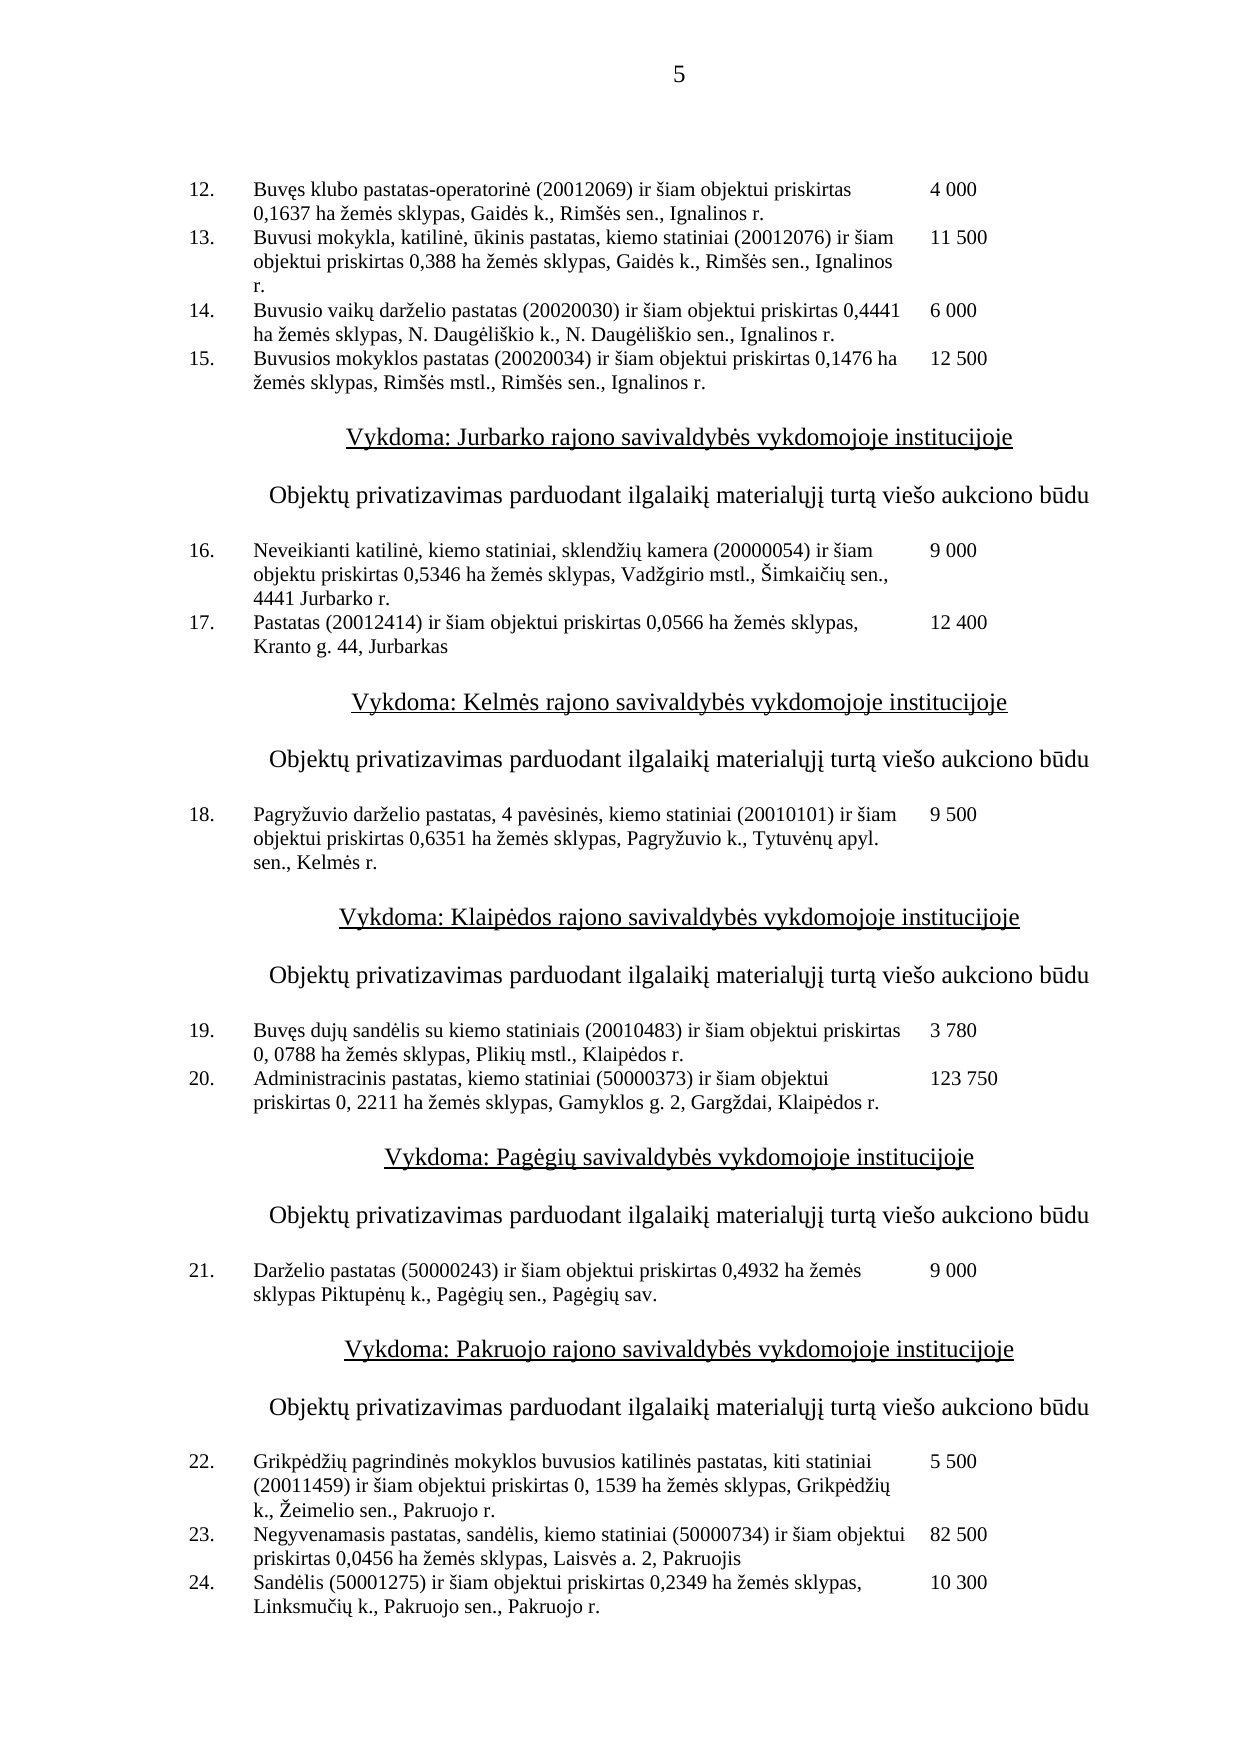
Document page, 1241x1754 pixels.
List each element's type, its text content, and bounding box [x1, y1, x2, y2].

table_header Buvęs dujų sandėlis su kiemo statiniais (20010483) ir šiam objektui priskirtas 0, 0788 ha žemės sklypas, Plikių mstl., Klaipėdos r. [242, 1018, 919, 1066]
table_header 9 000 [919, 538, 1181, 610]
text Vykdoma: Pakruojo rajono savivaldybės vykdomojoje institucijoje [177, 1334, 1181, 1363]
table_cell Buvusios mokyklos pastatas (20020034) ir šiam objektui priskirtas 0,1476 ha žemės sklypas, Rimšės mstl., Rimšės sen., Ignalinos r. [242, 346, 919, 394]
table_header 5 500 [919, 1449, 1181, 1522]
table_header 9 500 [919, 802, 1181, 874]
table_header Pagryžuvio darželio pastatas, 4 pavėsinės, kiemo statiniai (20010101) ir šiam objektui priskirtas 0,6351 ha žemės sklypas, Pagryžuvio k., Tytuvėnų apyl. sen., Kelmės r. [242, 802, 919, 874]
table_cell 20. [177, 1066, 242, 1114]
table_header 21. [177, 1258, 242, 1306]
table_cell 82 500 [919, 1522, 1181, 1570]
text Vykdoma: Jurbarko rajono savivaldybės vykdomojoje institucijoje [177, 422, 1181, 451]
table_header 19. [177, 1018, 242, 1066]
table_cell Administracinis pastatas, kiemo statiniai (50000373) ir šiam objektui priskirtas 0, 2211 ha žemės sklypas, Gamyklos g. 2, Gargždai, Klaipėdos r. [242, 1066, 919, 1114]
text Objektų privatizavimas parduodant ilgalaikį materialųjį turtą viešo aukciono būdu [177, 1200, 1181, 1229]
table_header 16. [177, 538, 242, 610]
text Vykdoma: Kelmės rajono savivaldybės vykdomojoje institucijoje [177, 687, 1181, 715]
table_cell 23. [177, 1522, 242, 1570]
text Objektų privatizavimas parduodant ilgalaikį materialųjį turtą viešo aukciono būdu [177, 480, 1181, 509]
table_cell 10 300 [919, 1570, 1181, 1618]
text Vykdoma: Pagėgių savivaldybės vykdomojoje institucijoje [177, 1142, 1181, 1171]
table_cell Pastatas (20012414) ir šiam objektui priskirtas 0,0566 ha žemės sklypas, Kranto g. 44, Jurbarkas [242, 610, 919, 658]
table_cell 11 500 [919, 225, 1181, 297]
table_header Grikpėdžių pagrindinės mokyklos buvusios katilinės pastatas, kiti statiniai (20011459) ir šiam objektui priskirtas 0, 1539 ha žemės sklypas, Grikpėdžių k., Žeimelio sen., Pakruojo r. [242, 1449, 919, 1522]
table_cell 15. [177, 346, 242, 394]
table_cell Buvusio vaikų darželio pastatas (20020030) ir šiam objektui priskirtas 0,4441 ha žemės sklypas, N. Daugėliškio k., N. Daugėliškio sen., Ignalinos r. [242, 298, 919, 346]
table_header 12. [177, 177, 242, 225]
text Objektų privatizavimas parduodant ilgalaikį materialųjį turtą viešo aukciono būdu [177, 960, 1181, 989]
table_header 3 780 [919, 1018, 1181, 1066]
table_cell 24. [177, 1570, 242, 1618]
table_cell Buvusi mokykla, katilinė, ūkinis pastatas, kiemo statiniai (20012076) ir šiam objektui priskirtas 0,388 ha žemės sklypas, Gaidės k., Rimšės sen., Ignalinos r. [242, 225, 919, 297]
table_cell 14. [177, 298, 242, 346]
table_cell 17. [177, 610, 242, 658]
table_header 18. [177, 802, 242, 874]
table_header 4 000 [919, 177, 1181, 225]
table_cell Sandėlis (50001275) ir šiam objektui priskirtas 0,2349 ha žemės sklypas, Linksmučių k., Pakruojo sen., Pakruojo r. [242, 1570, 919, 1618]
table_cell Negyvenamasis pastatas, sandėlis, kiemo statiniai (50000734) ir šiam objektui priskirtas 0,0456 ha žemės sklypas, Laisvės a. 2, Pakruojis [242, 1522, 919, 1570]
table_cell 13. [177, 225, 242, 297]
table_cell 12 500 [919, 346, 1181, 394]
table_header Darželio pastatas (50000243) ir šiam objektui priskirtas 0,4932 ha žemės sklypas Piktupėnų k., Pagėgių sen., Pagėgių sav. [242, 1258, 919, 1306]
table_header Buvęs klubo pastatas-operatorinė (20012069) ir šiam objektui priskirtas 0,1637 ha žemės sklypas, Gaidės k., Rimšės sen., Ignalinos r. [242, 177, 919, 225]
table_cell 12 400 [919, 610, 1181, 658]
table_header 9 000 [919, 1258, 1181, 1306]
table_header 22. [177, 1449, 242, 1522]
table_header Neveikianti katilinė, kiemo statiniai, sklendžių kamera (20000054) ir šiam objektu priskirtas 0,5346 ha žemės sklypas, Vadžgirio mstl., Šimkaičių sen., 4441 Jurbarko r. [242, 538, 919, 610]
table_cell 6 000 [919, 298, 1181, 346]
table_cell 123 750 [919, 1066, 1181, 1114]
text Objektų privatizavimas parduodant ilgalaikį materialųjį turtą viešo aukciono būdu [177, 744, 1181, 773]
text Vykdoma: Klaipėdos rajono savivaldybės vykdomojoje institucijoje [177, 902, 1181, 931]
text Objektų privatizavimas parduodant ilgalaikį materialųjį turtą viešo aukciono būdu [177, 1392, 1181, 1421]
